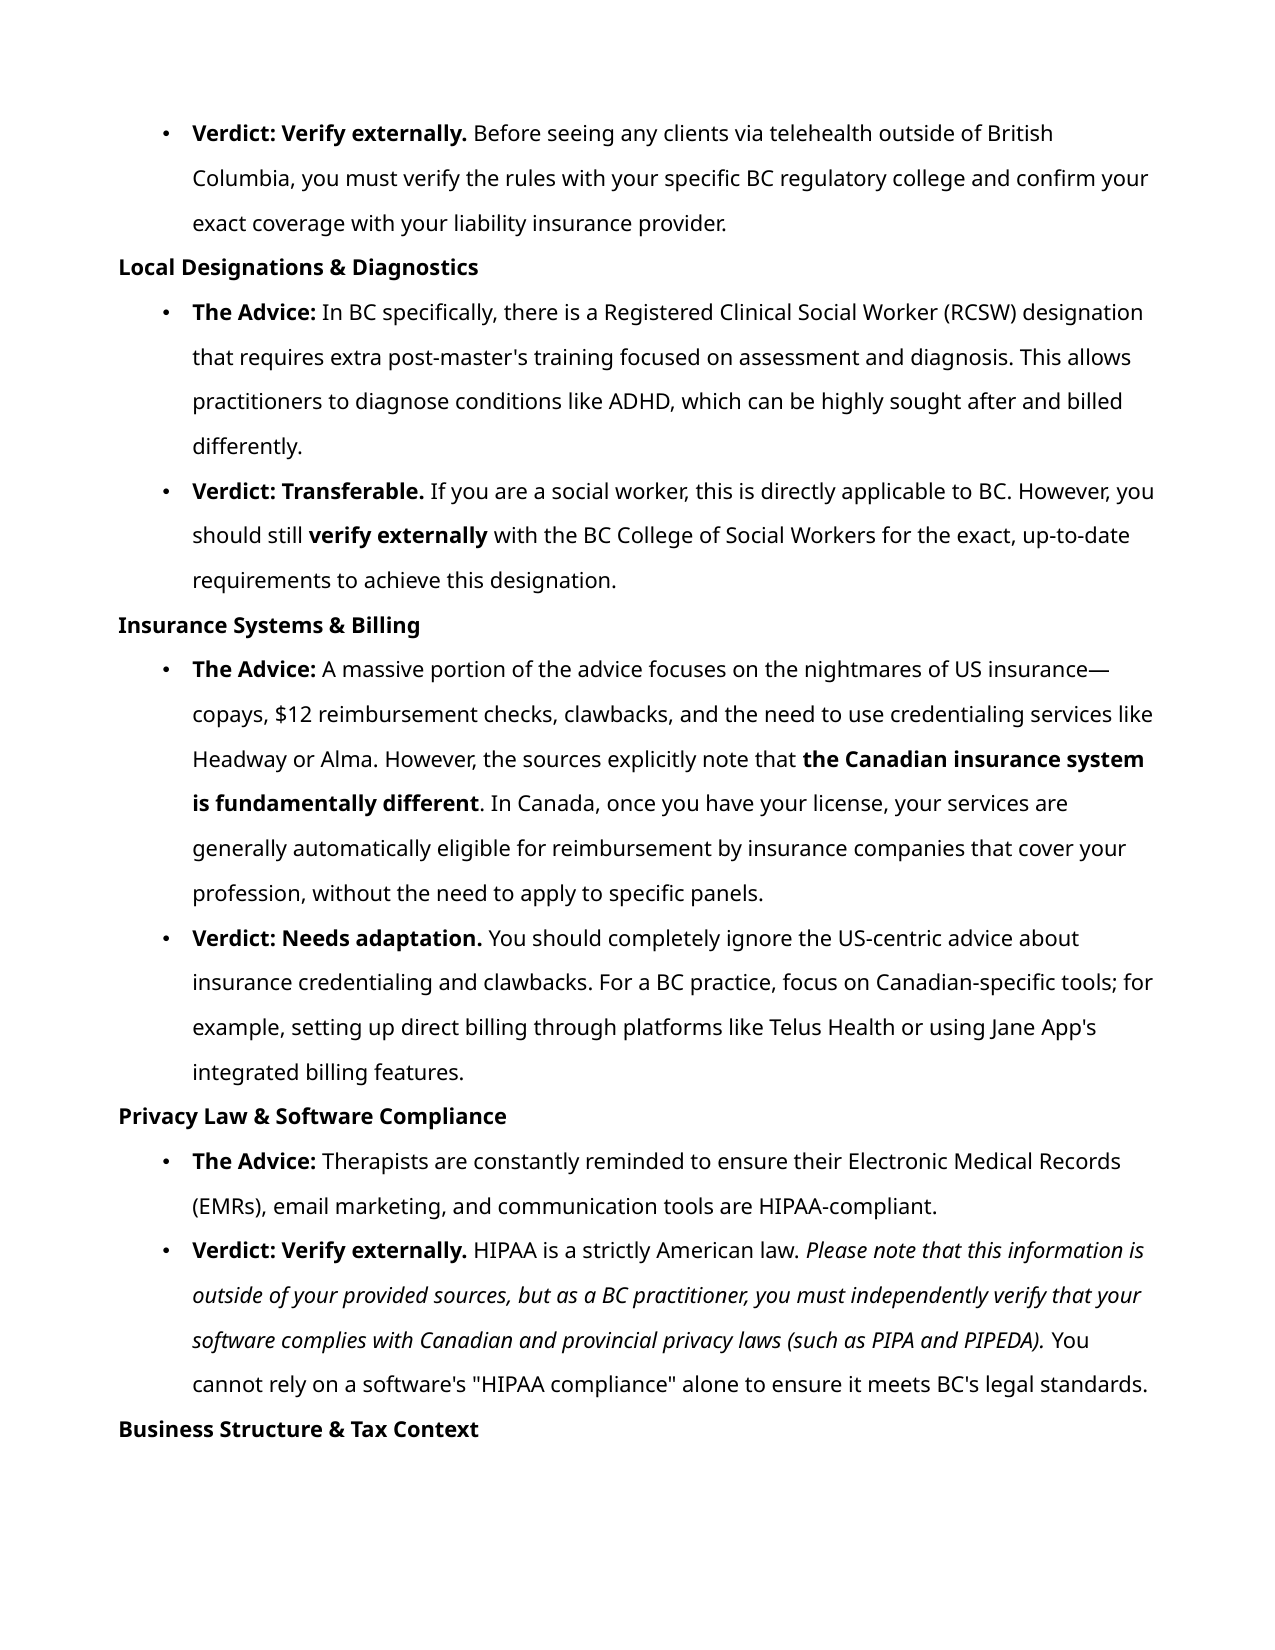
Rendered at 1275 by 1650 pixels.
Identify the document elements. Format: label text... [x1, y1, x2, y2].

list Verdict: Transferable. If you are a social worker, this is directly applicable to BC. However, you should still verify externally with the BC College of Social Workers for the exact, up-to-date requirements to achieve this designation. [162, 476, 1157, 595]
list Verdict: Needs adaptation. You should completely ignore the US-centric advice about insurance credentialing and clawbacks. For a BC practice, focus on Canadian-specific tools; for example, setting up direct billing through platforms like Telus Health or using Jane App's integrated billing features. [162, 922, 1157, 1086]
list The Advice: A massive portion of the advice focuses on the nightmares of US insurance—copays, $12 reimbursement checks, clawbacks, and the need to use credentialing services like Headway or Alma. However, the sources explicitly note that the Canadian insurance system is fundamentally different. In Canada, once you have your license, your services are generally automatically eligible for reimbursement by insurance companies that cover your profession, without the need to apply to specific panels. [162, 654, 1157, 908]
list The Advice: Therapists are constantly reminded to ensure their Electronic Medical Records (EMRs), email marketing, and communication tools are HIPAA-compliant. [162, 1146, 1157, 1220]
list The Advice: In BC specifically, there is a Registered Clinical Social Worker (RCSW) designation that requires extra post-master's training focused on assessment and diagnosis. This allows practitioners to diagnose conditions like ADHD, which can be highly sought after and billed differently. [162, 297, 1157, 461]
text Business Structure & Tax Context [118, 1414, 1157, 1444]
text Insurance Systems & Billing [118, 610, 1157, 639]
text Local Designations & Diagnostics [118, 252, 1157, 282]
list Verdict: Verify externally. Before seeing any clients via telehealth outside of British Columbia, you must verify the rules with your specific BC regulatory college and confirm your exact coverage with your liability insurance provider. [162, 118, 1157, 237]
list Verdict: Verify externally. HIPAA is a strictly American law. Please note that this information is outside of your provided sources, but as a BC practitioner, you must independently verify that your software complies with Canadian and provincial privacy laws (such as PIPA and PIPEDA). You cannot rely on a software's "HIPAA compliance" alone to ensure it meets BC's legal standards. [162, 1235, 1157, 1399]
text Privacy Law & Software Compliance [118, 1101, 1157, 1131]
